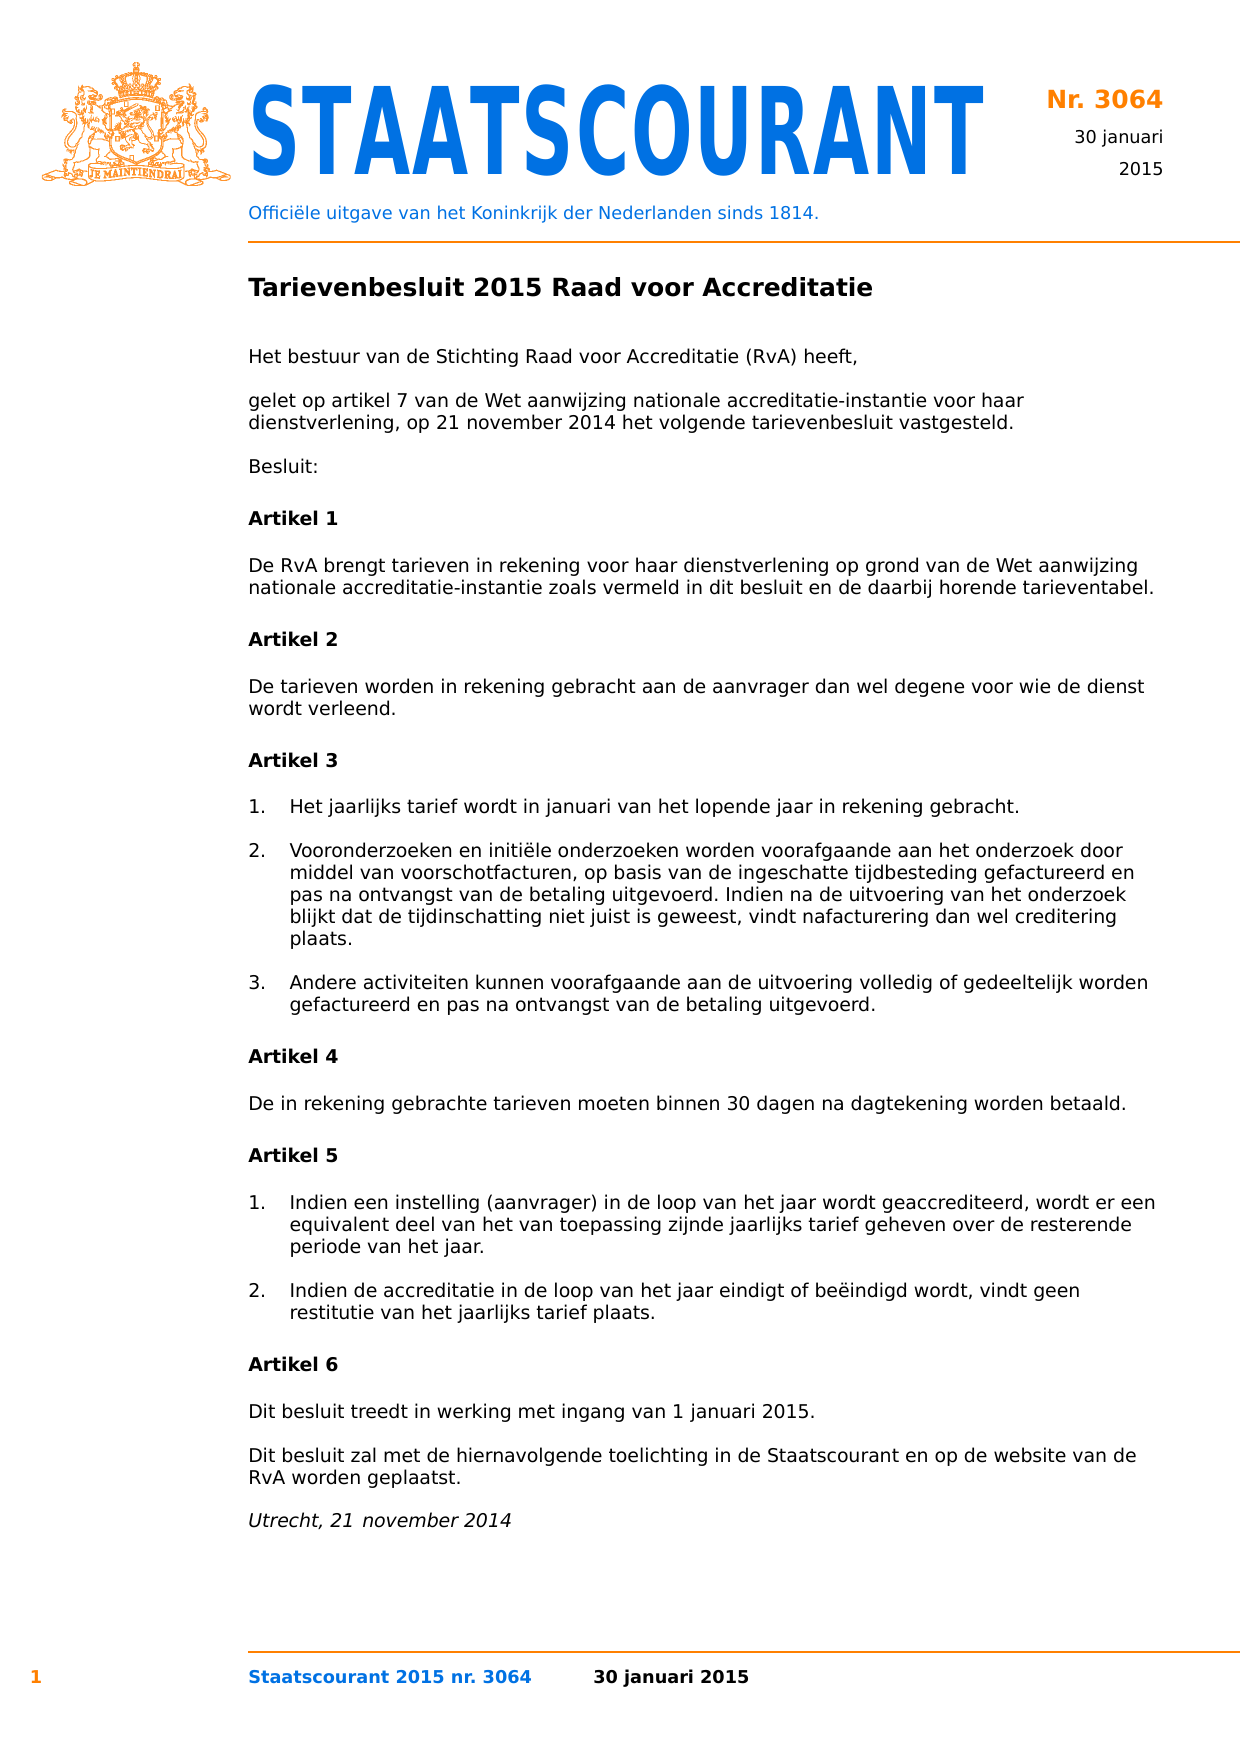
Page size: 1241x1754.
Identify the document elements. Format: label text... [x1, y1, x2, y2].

text De in rekening gebrachte tarieven moeten binnen 30 dagen na dagtekening worden betaald. [248, 1093, 1163, 1115]
text Dit besluit treedt in werking met ingang van 1 januari 2015. [248, 1401, 1163, 1423]
text 1. Indien een instelling (aanvrager) in de loop van het jaar wordt geaccrediteerd, wordt er een equivalent deel van het van toepassing zijnde jaarlijks tarief geheven over de resterende periode van het jaar. [248, 1192, 1163, 1258]
subtitle Artikel 2 [248, 628, 1163, 651]
text De RvA brengt tarieven in rekening voor haar dienstverlening op grond van de Wet aanwijzing nationale accreditatie-instantie zoals vermeld in dit besluit en de daarbij horende tarieventabel. [248, 554, 1163, 598]
subtitle Artikel 1 [248, 508, 1163, 529]
subtitle Artikel 3 [248, 749, 1163, 771]
text De tarieven worden in rekening gebracht aan de aanvrager dan wel degene voor wie de dienst wordt verleend. [248, 676, 1163, 719]
text 2. Indien de accreditatie in de loop van het jaar eindigt of beëindigd wordt, vindt geen restitutie van het jaarlijks tarief plaats. [248, 1280, 1163, 1324]
subtitle Artikel 4 [248, 1046, 1163, 1068]
text 3. Andere activiteiten kunnen voorafgaande aan de uitvoering volledig of gedeeltelijk worden gefactureerd en pas na ontvangst van de betaling uitgevoerd. [248, 972, 1163, 1016]
text Besluit: [248, 456, 1163, 478]
text gelet op artikel 7 van de Wet aanwijzing nationale accreditatie-instantie voor haar dienstverlening, op 21 november 2014 het volgende tarievenbesluit vastgesteld. [248, 390, 1163, 434]
table_header [25, 62, 248, 241]
subtitle Artikel 5 [248, 1145, 1163, 1167]
table_cell 30 januari [998, 121, 1240, 153]
picture [41, 62, 231, 186]
text 2. Vooronderzoeken en initiële onderzoeken worden voorafgaande aan het onderzoek door middel van voorschotfacturen, op basis van de ingeschatte tijdbesteding gefactureerd en pas na ontvangst van de betaling uitgevoerd. Indien na de uitvoering van het onderzoek blijkt dat de tijdinschatting niet juist is geweest, vindt nafacturering dan wel creditering plaats. [248, 840, 1163, 950]
table_cell Officiële uitgave van het Koninkrijk der Nederlanden sinds 1814. [248, 203, 1240, 241]
text Dit besluit zal met de hiernavolgende toelichting in de Staatscourant en op de website van de RvA worden geplaatst. [248, 1444, 1163, 1488]
text Utrecht, 21 november 2014 [248, 1510, 1163, 1532]
table_cell 2015 [998, 153, 1240, 203]
table_header Nr. 3064 [998, 62, 1240, 121]
text 1. Het jaarlijks tarief wordt in januari van het lopende jaar in rekening gebracht. [248, 796, 1163, 818]
subtitle Tarievenbesluit 2015 Raad voor Accreditatie [248, 273, 1163, 302]
subtitle Artikel 6 [248, 1354, 1163, 1376]
text Het bestuur van de Stichting Raad voor Accreditatie (RvA) heeft, [248, 346, 1163, 368]
table_header STAATSCOURANT [248, 62, 998, 203]
